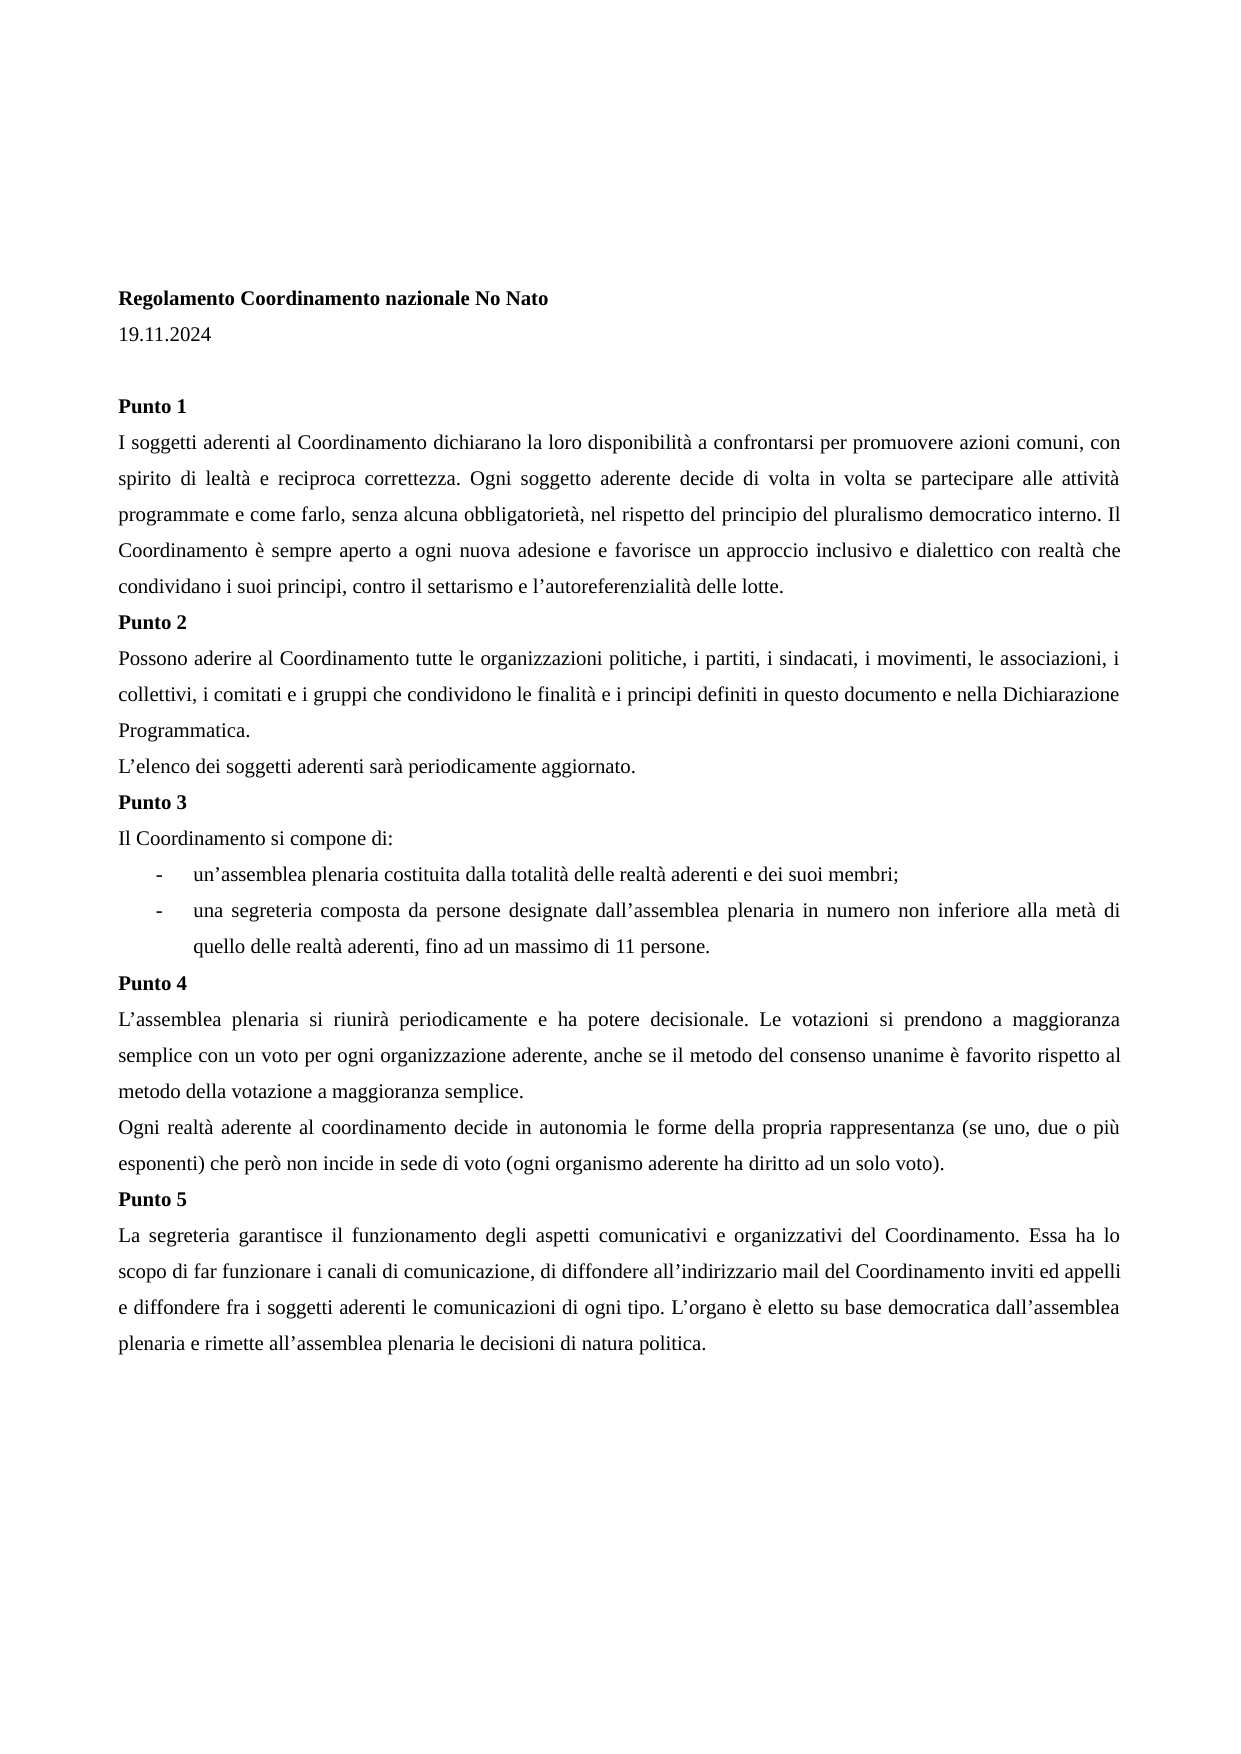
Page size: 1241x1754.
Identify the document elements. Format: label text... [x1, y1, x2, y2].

list una segreteria composta da persone designate dall’assemblea plenaria in numero non inferiore alla metà di quello delle realtà aderenti, fino ad un massimo di 11 persone. [156, 898, 1122, 958]
text L’assemblea plenaria si riunirà periodicamente e ha potere decisionale. Le votazioni si prendono a maggioranza semplice con un voto per ogni organizzazione aderente, anche se il metodo del consenso unanime è favorito rispetto al metodo della votazione a maggioranza semplice. [118, 1007, 1122, 1103]
list un’assemblea plenaria costituita dalla totalità delle realtà aderenti e dei suoi membri; [156, 862, 1122, 886]
text Regolamento Coordinamento nazionale No Nato [118, 286, 1122, 310]
text Punto 5 [118, 1187, 1122, 1211]
text L’elenco dei soggetti aderenti sarà periodicamente aggiornato. [118, 754, 1122, 778]
text I soggetti aderenti al Coordinamento dichiarano la loro disponibilità a confrontarsi per promuovere azioni comuni, con spirito di lealtà e reciproca correttezza. Ogni soggetto aderente decide di volta in volta se partecipare alle attività programmate e come farlo, senza alcuna obbligatorietà, nel rispetto del principio del pluralismo democratico interno. Il Coordinamento è sempre aperto a ogni nuova adesione e favorisce un approccio inclusivo e dialettico con realtà che condividano i suoi principi, contro il settarismo e l’autoreferenzialità delle lotte. [118, 430, 1122, 598]
text 19.11.2024 [118, 322, 1122, 346]
text Ogni realtà aderente al coordinamento decide in autonomia le forme della propria rappresentanza (se uno, due o più esponenti) che però non incide in sede di voto (ogni organismo aderente ha diritto ad un solo voto). [118, 1115, 1122, 1175]
text Possono aderire al Coordinamento tutte le organizzazioni politiche, i partiti, i sindacati, i movimenti, le associazioni, i collettivi, i comitati e i gruppi che condividono le finalità e i principi definiti in questo documento e nella Dichiarazione Programmatica. [118, 646, 1122, 742]
text Punto 4 [118, 971, 1122, 994]
text Punto 1 [118, 394, 1122, 418]
text Punto 3 [118, 790, 1122, 814]
text Punto 2 [118, 610, 1122, 634]
text Il Coordinamento si compone di: [118, 826, 1122, 850]
text La segreteria garantisce il funzionamento degli aspetti comunicativi e organizzativi del Coordinamento. Essa ha lo scopo di far funzionare i canali di comunicazione, di diffondere all’indirizzario mail del Coordinamento inviti ed appelli e diffondere fra i soggetti aderenti le comunicazioni di ogni tipo. L’organo è eletto su base democratica dall’assemblea plenaria e rimette all’assemblea plenaria le decisioni di natura politica. [118, 1223, 1122, 1355]
